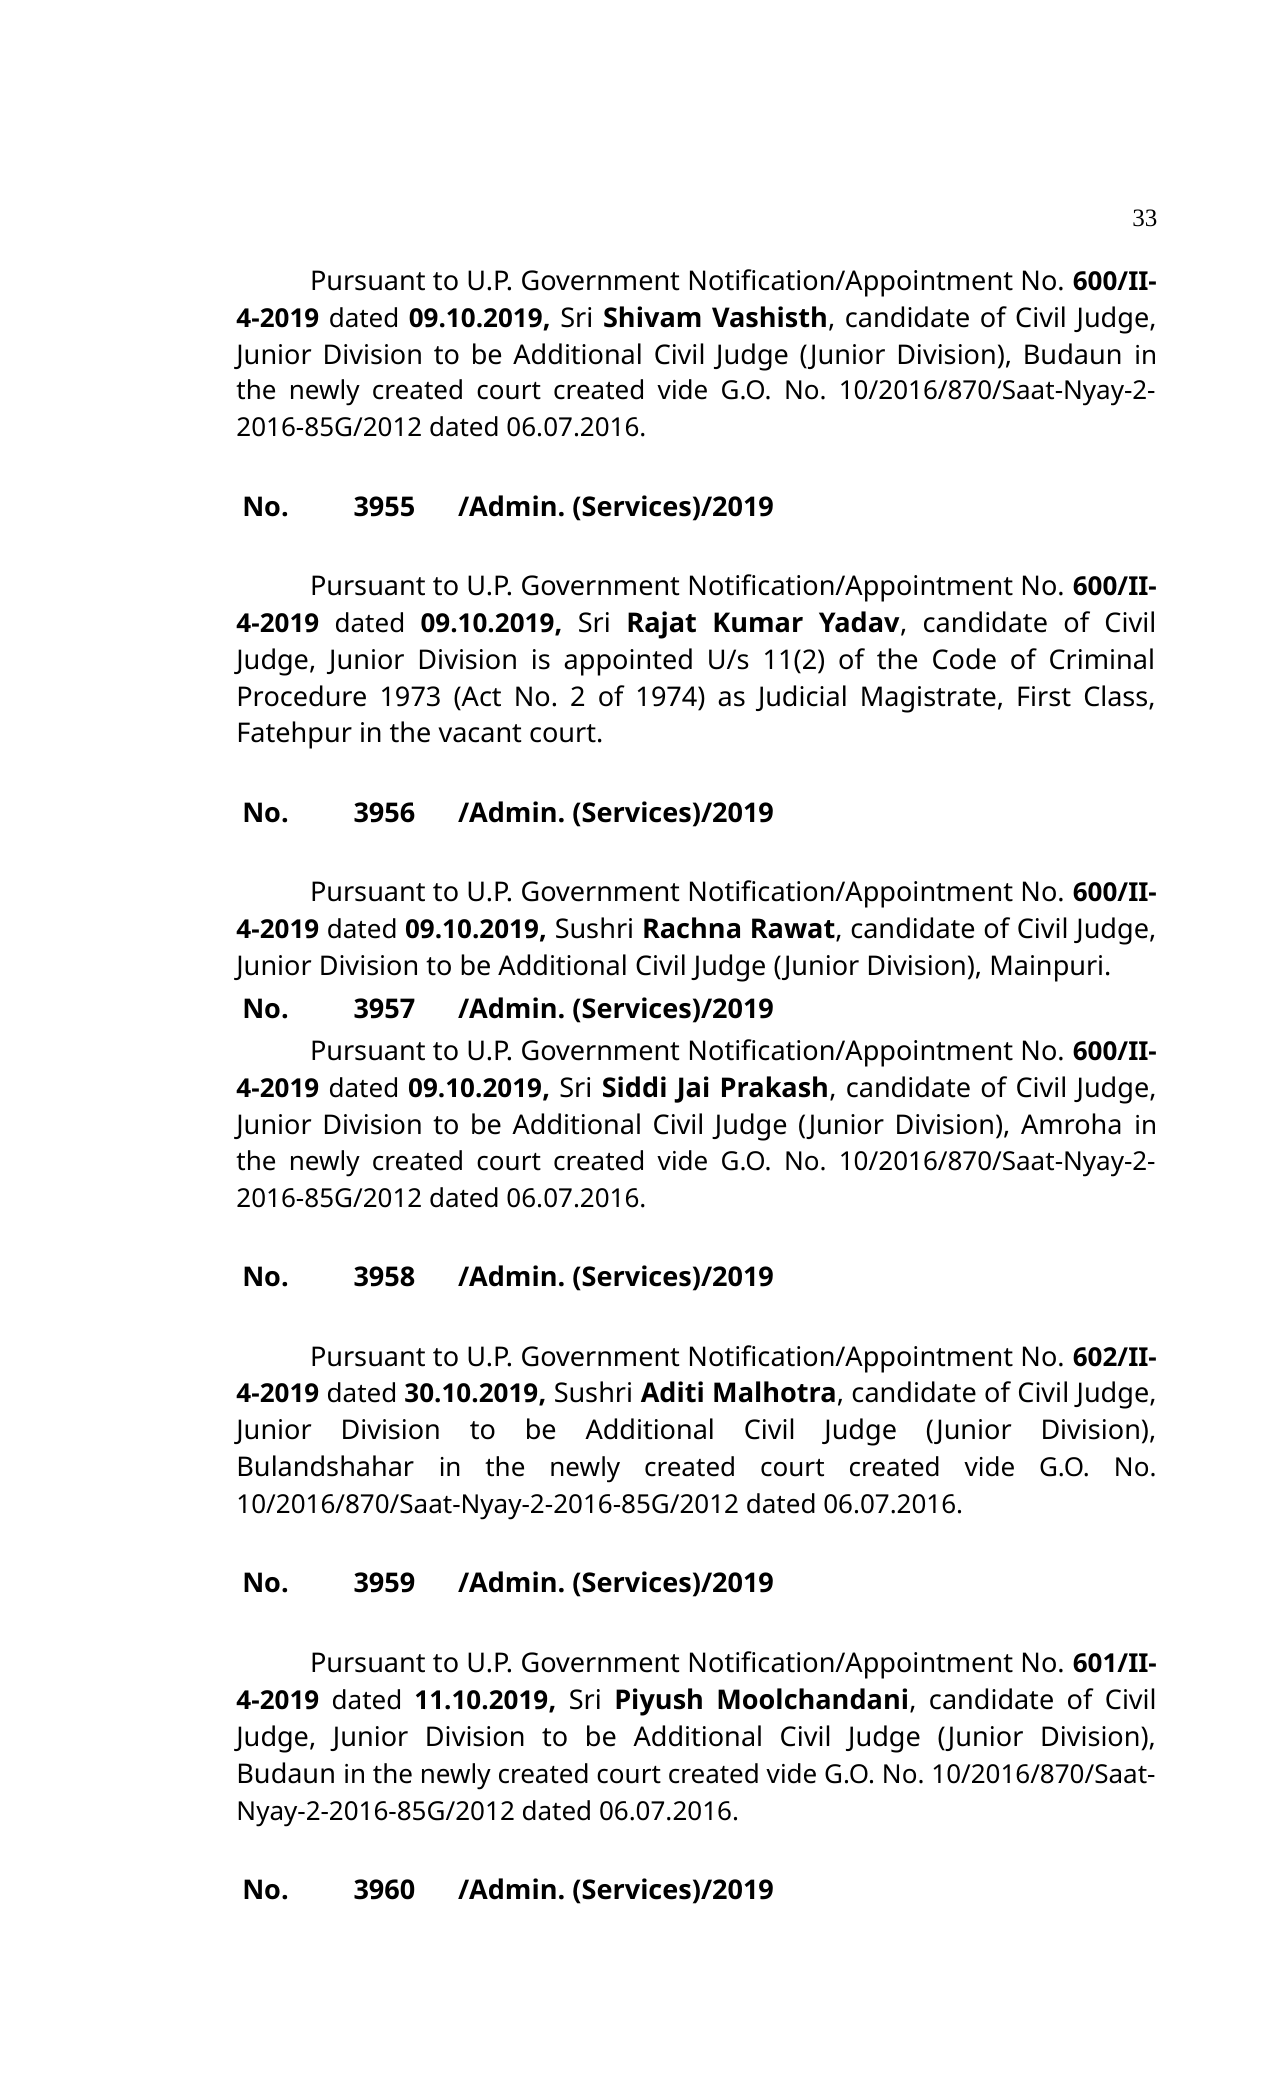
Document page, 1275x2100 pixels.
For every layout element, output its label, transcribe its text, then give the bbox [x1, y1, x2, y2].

table_header [310, 788, 452, 836]
text Pursuant to U.P. Government Notification/Appointment No. 600/II-4-2019 dated 09.10.2019, Sri Shivam Vashisth, candidate of Civil Judge, Junior Division to be Additional Civil Judge (Junior Division), Budaun in the newly created court created vide G.O. No. 10/2016/870/Saat-Nyay-2-2016-85G/2012 dated 06.07.2016. [236, 261, 1157, 444]
table_header /Admin. (Services)/2019 [452, 1252, 811, 1300]
table_header No. [236, 1865, 310, 1913]
text Pursuant to U.P. Government Notification/Appointment No. 602/II-4-2019 dated 30.10.2019, Sushri Aditi Malhotra, candidate of Civil Judge, Junior Division to be Additional Civil Judge (Junior Division), Bulandshahar in the newly created court created vide G.O. No. 10/2016/870/Saat-Nyay-2-2016-85G/2012 dated 06.07.2016. [236, 1337, 1157, 1521]
table_header [310, 481, 452, 529]
text Pursuant to U.P. Government Notification/Appointment No. 600/II-4-2019 dated 09.10.2019, Sushri Rachna Rawat, candidate of Civil Judge, Junior Division to be Additional Civil Judge (Junior Division), Mainpuri. [236, 873, 1157, 983]
table_header [310, 1252, 452, 1300]
table_header /Admin. (Services)/2019 [452, 984, 811, 1032]
text Pursuant to U.P. Government Notification/Appointment No. 600/II-4-2019 dated 09.10.2019, Sri Rajat Kumar Yadav, candidate of Civil Judge, Junior Division is appointed U/s 11(2) of the Code of Criminal Procedure 1973 (Act No. 2 of 1974) as Judicial Magistrate, First Class, Fatehpur in the vacant court. [236, 566, 1157, 751]
table_header No. [236, 1558, 310, 1607]
table_header No. [236, 788, 310, 836]
table_header [310, 1558, 452, 1607]
table_header No. [236, 481, 310, 529]
table_header /Admin. (Services)/2019 [452, 481, 811, 529]
table_header [310, 984, 452, 1032]
text Pursuant to U.P. Government Notification/Appointment No. 601/II-4-2019 dated 11.10.2019, Sri Piyush Moolchandani, candidate of Civil Judge, Junior Division to be Additional Civil Judge (Junior Division), Budaun in the newly created court created vide G.O. No. 10/2016/870/Saat-Nyay-2-2016-85G/2012 dated 06.07.2016. [236, 1643, 1157, 1828]
table_header /Admin. (Services)/2019 [452, 1865, 811, 1913]
text Pursuant to U.P. Government Notification/Appointment No. 600/II-4-2019 dated 09.10.2019, Sri Siddi Jai Prakash, candidate of Civil Judge, Junior Division to be Additional Civil Judge (Junior Division), Amroha in the newly created court created vide G.O. No. 10/2016/870/Saat-Nyay-2-2016-85G/2012 dated 06.07.2016. [236, 1032, 1157, 1215]
table_header /Admin. (Services)/2019 [452, 1558, 811, 1607]
table_header /Admin. (Services)/2019 [452, 788, 811, 836]
table_header No. [236, 984, 310, 1032]
table_header No. [236, 1252, 310, 1300]
table_header [310, 1865, 452, 1913]
